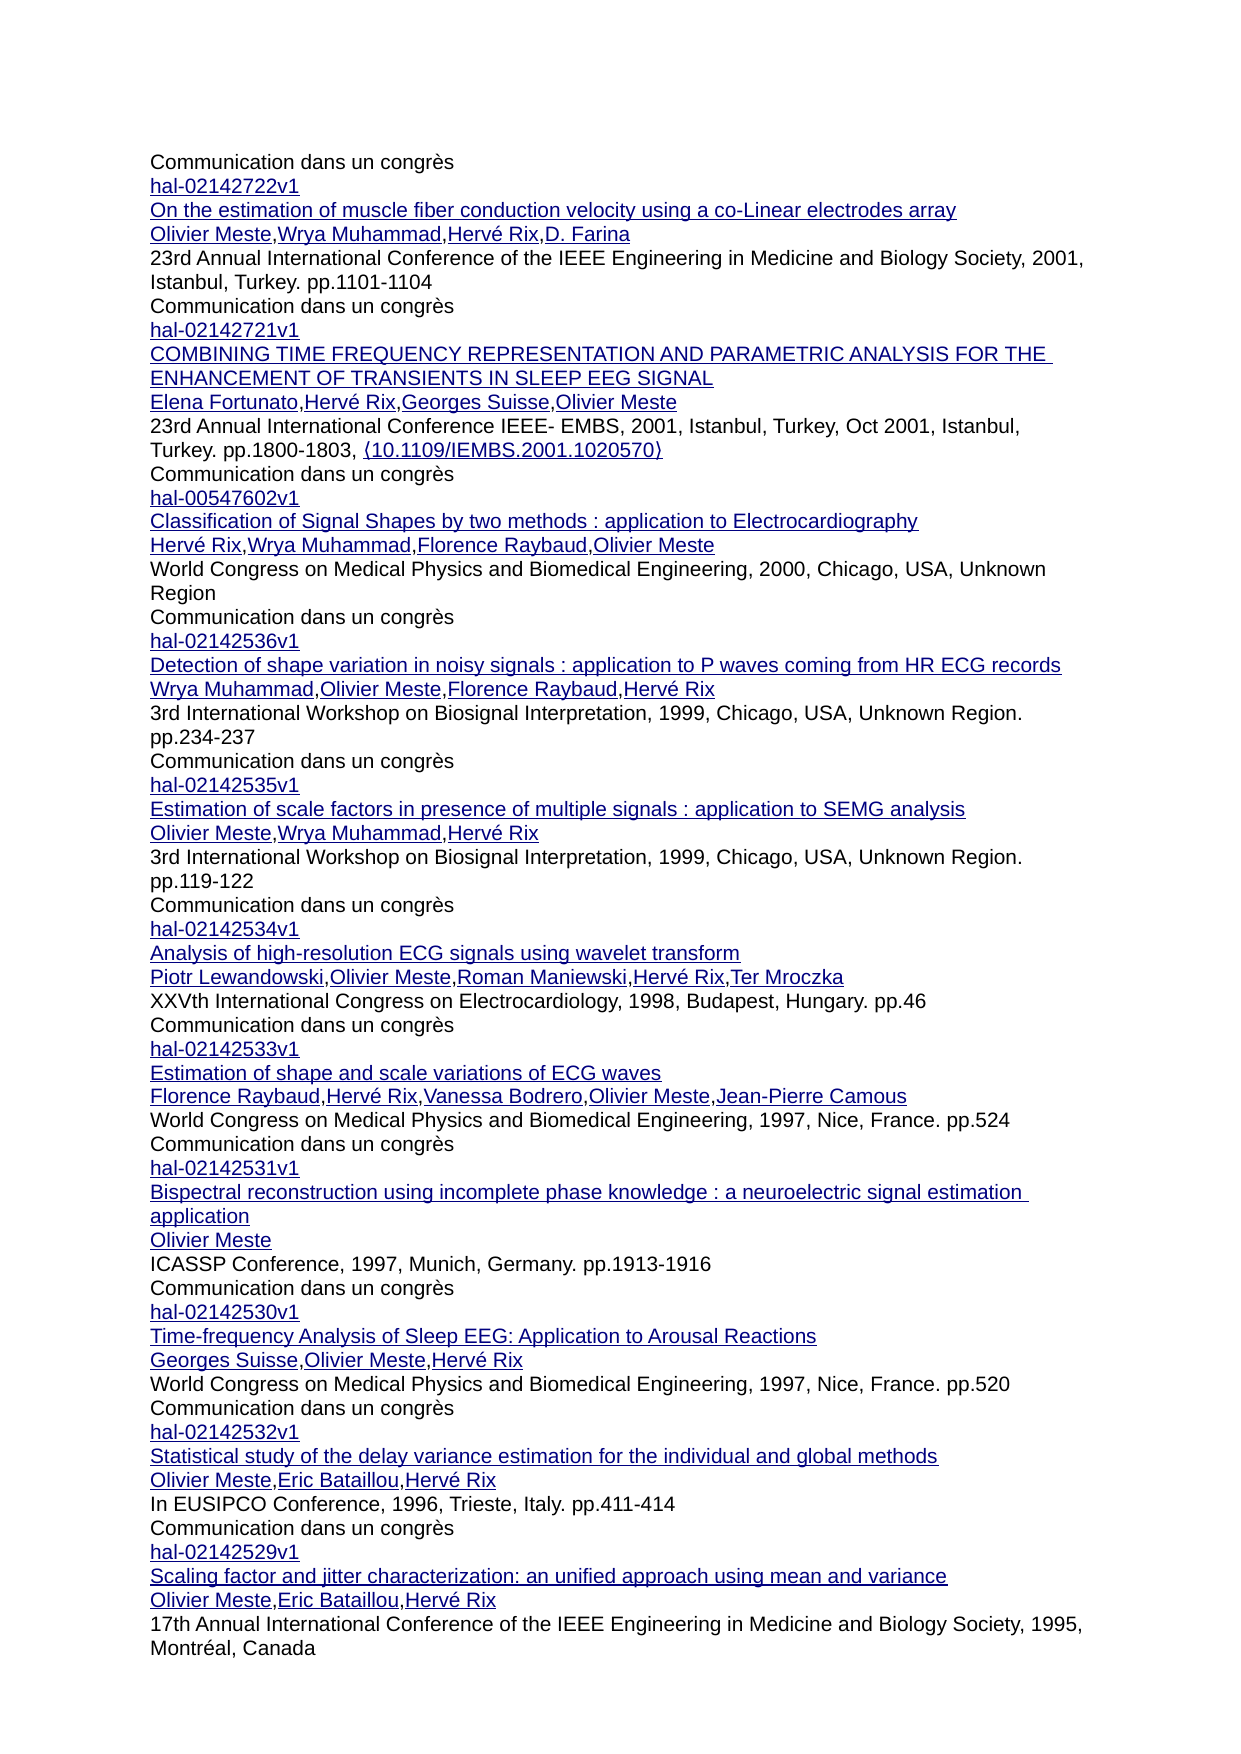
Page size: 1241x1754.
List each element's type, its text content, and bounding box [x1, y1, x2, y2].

table_cell Estimation of shape and scale variations of ECG waves Florence Raybaud,Hervé Rix,Vanessa Bodrero,Olivier Meste,Jean-Pierre Camous World Congress on Medical Physics and Biomedical Engineering, 1997, Nice, France. pp.524 Communication dans un congrès hal-02142531v1 [150, 1060, 1090, 1180]
table_cell Bispectral reconstruction using incomplete phase knowledge : a neuroelectric signal estimation application Olivier Meste ICASSP Conference, 1997, Munich, Germany. pp.1913-1916 Communication dans un congrès hal-02142530v1 [150, 1180, 1090, 1324]
table_cell Scaling factor and jitter characterization: an unified approach using mean and variance Olivier Meste,Eric Bataillou,Hervé Rix 17th Annual International Conference of the IEEE Engineering in Medicine and Biology Society, 1995, Montréal, Canada [150, 1564, 1090, 1659]
table_cell Statistical study of the delay variance estimation for the individual and global methods Olivier Meste,Eric Bataillou,Hervé Rix In EUSIPCO Conference, 1996, Trieste, Italy. pp.411-414 Communication dans un congrès hal-02142529v1 [150, 1444, 1090, 1563]
table_cell Analysis of high-resolution ECG signals using wavelet transform Piotr Lewandowski,Olivier Meste,Roman Maniewski,Hervé Rix,Ter Mroczka XXVth International Congress on Electrocardiology, 1998, Budapest, Hungary. pp.46 Communication dans un congrès hal-02142533v1 [150, 941, 1090, 1060]
table_cell Communication dans un congrès hal-02142722v1 [150, 150, 1090, 198]
table_cell On the estimation of muscle fiber conduction velocity using a co-Linear electrodes array Olivier Meste,Wrya Muhammad,Hervé Rix,D. Farina 23rd Annual International Conference of the IEEE Engineering in Medicine and Biology Society, 2001, Istanbul, Turkey. pp.1101-1104 Communication dans un congrès hal-02142721v1 [150, 198, 1090, 342]
table_cell Classification of Signal Shapes by two methods : application to Electrocardiography Hervé Rix,Wrya Muhammad,Florence Raybaud,Olivier Meste World Congress on Medical Physics and Biomedical Engineering, 2000, Chicago, USA, Unknown Region Communication dans un congrès hal-02142536v1 [150, 509, 1090, 653]
table_cell Time-frequency Analysis of Sleep EEG: Application to Arousal Reactions Georges Suisse,Olivier Meste,Hervé Rix World Congress on Medical Physics and Biomedical Engineering, 1997, Nice, France. pp.520 Communication dans un congrès hal-02142532v1 [150, 1324, 1090, 1444]
table_cell Estimation of scale factors in presence of multiple signals : application to SEMG analysis Olivier Meste,Wrya Muhammad,Hervé Rix 3rd International Workshop on Biosignal Interpretation, 1999, Chicago, USA, Unknown Region. pp.119-122 Communication dans un congrès hal-02142534v1 [150, 797, 1090, 941]
table_cell Detection of shape variation in noisy signals : application to P waves coming from HR ECG records Wrya Muhammad,Olivier Meste,Florence Raybaud,Hervé Rix 3rd International Workshop on Biosignal Interpretation, 1999, Chicago, USA, Unknown Region. pp.234-237 Communication dans un congrès hal-02142535v1 [150, 653, 1090, 797]
table_cell COMBINING TIME FREQUENCY REPRESENTATION AND PARAMETRIC ANALYSIS FOR THE ENHANCEMENT OF TRANSIENTS IN SLEEP EEG SIGNAL Elena Fortunato,Hervé Rix,Georges Suisse,Olivier Meste 23rd Annual International Conference IEEE- EMBS, 2001, Istanbul, Turkey, Oct 2001, Istanbul, Turkey. pp.1800-1803, ⟨10.1109/IEMBS.2001.1020570⟩ Communication dans un congrès hal-00547602v1 [150, 342, 1090, 509]
